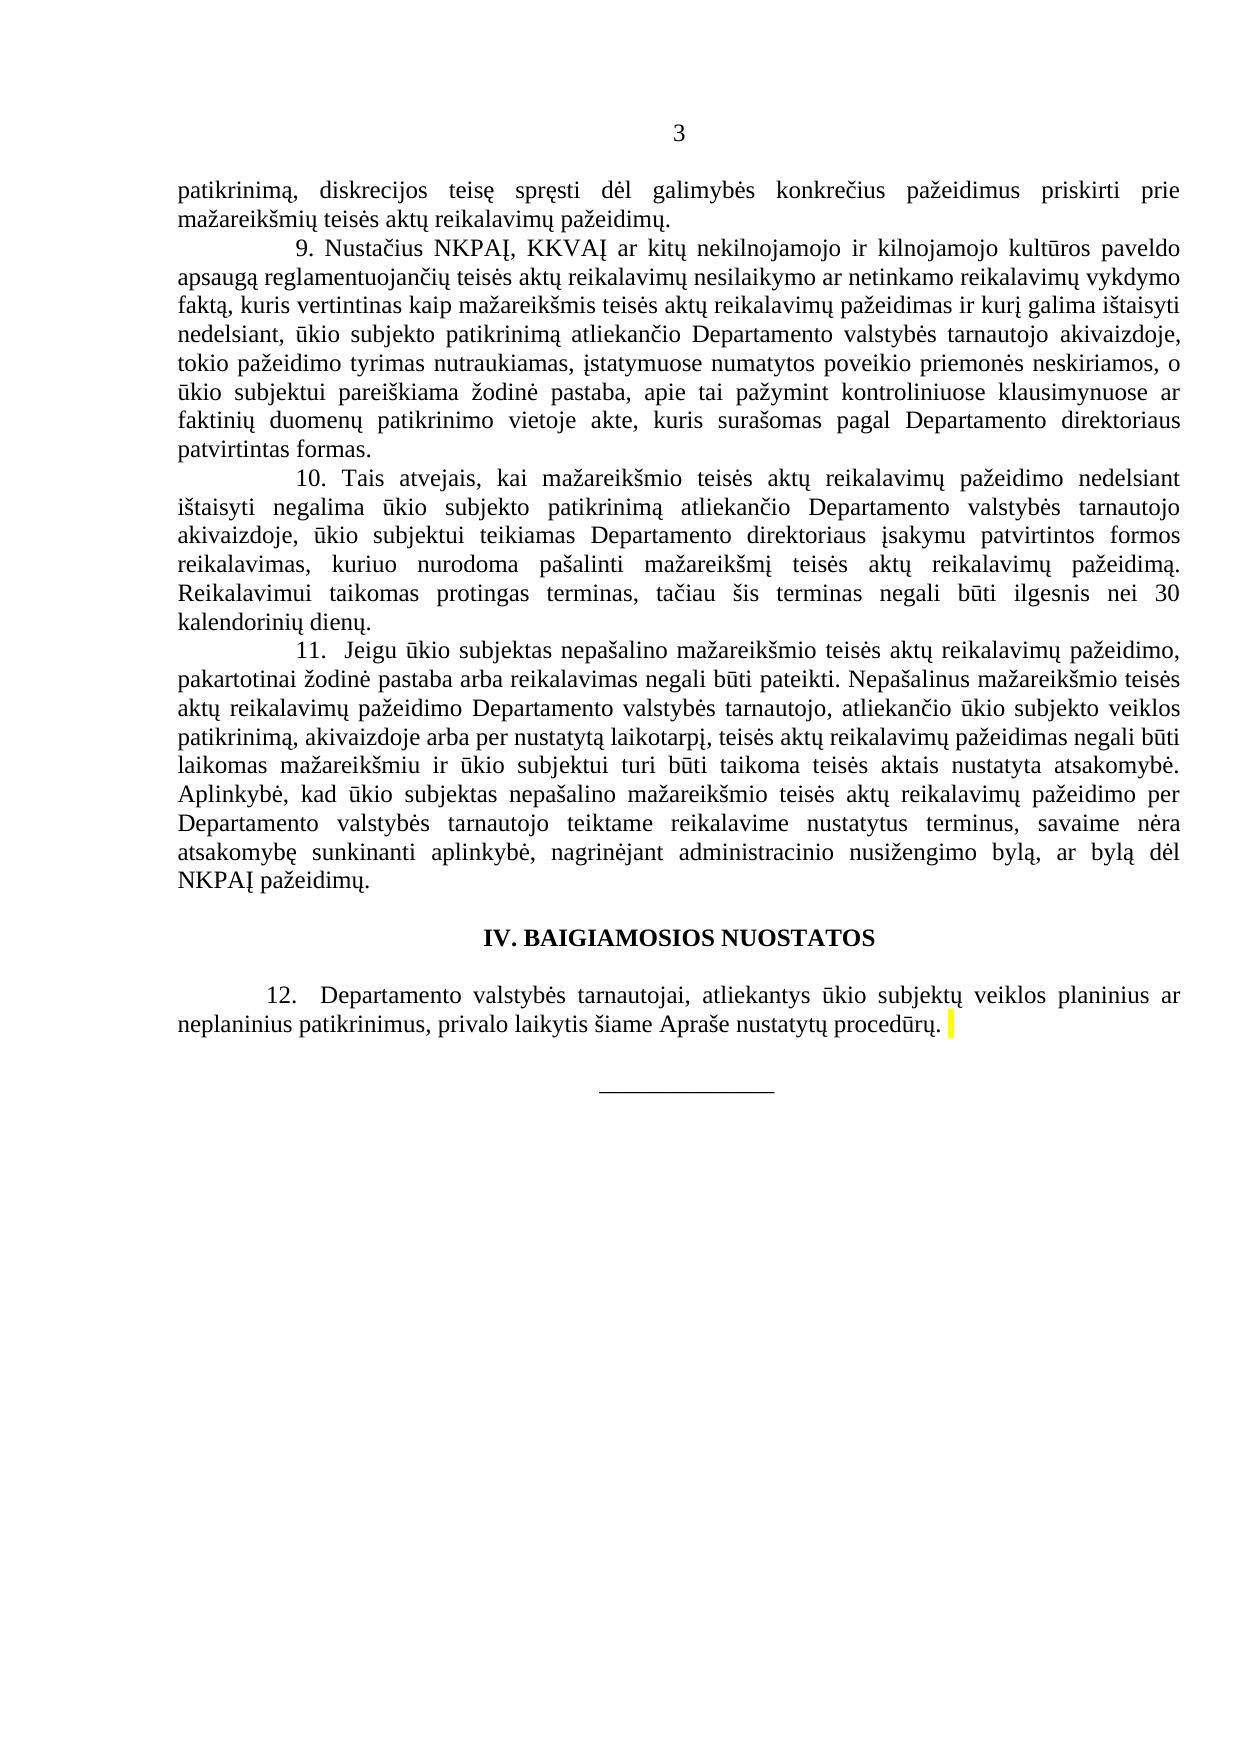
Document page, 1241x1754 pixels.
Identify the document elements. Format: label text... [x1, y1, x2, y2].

text patikrinimą, diskrecijos teisę spręsti dėl galimybės konkrečius pažeidimus priskirti prie mažareikšmių teisės aktų reikalavimų pažeidimų. [177, 176, 1181, 233]
text 9. Nustačius NKPAĮ, KKVAĮ ar kitų nekilnojamojo ir kilnojamojo kultūros paveldo apsaugą reglamentuojančių teisės aktų reikalavimų nesilaikymo ar netinkamo reikalavimų vykdymo faktą, kuris vertintinas kaip mažareikšmis teisės aktų reikalavimų pažeidimas ir kurį galima ištaisyti nedelsiant, ūkio subjekto patikrinimą atliekančio Departamento valstybės tarnautojo akivaizdoje, tokio pažeidimo tyrimas nutraukiamas, įstatymuose numatytos poveikio priemonės neskiriamos, o ūkio subjektui pareiškiama žodinė pastaba, apie tai pažymint kontroliniuose klausimynuose ar faktinių duomenų patikrinimo vietoje akte, kuris surašomas pagal Departamento direktoriaus patvirtintas formas. [177, 233, 1181, 463]
text 10. Tais atvejais, kai mažareikšmio teisės aktų reikalavimų pažeidimo nedelsiant ištaisyti negalima ūkio subjekto patikrinimą atliekančio Departamento valstybės tarnautojo akivaizdoje, ūkio subjektui teikiamas Departamento direktoriaus įsakymu patvirtintos formos reikalavimas, kuriuo nurodoma pašalinti mažareikšmį teisės aktų reikalavimų pažeidimą. Reikalavimui taikomas protingas terminas, tačiau šis terminas negali būti ilgesnis nei 30 kalendorinių dienų. [177, 463, 1181, 636]
text ______________ [192, 1067, 1181, 1096]
text IV. BAIGIAMOSIOS NUOSTATOS [177, 923, 1181, 952]
text 11. Jeigu ūkio subjektas nepašalino mažareikšmio teisės aktų reikalavimų pažeidimo, pakartotinai žodinė pastaba arba reikalavimas negali būti pateikti. Nepašalinus mažareikšmio teisės aktų reikalavimų pažeidimo Departamento valstybės tarnautojo, atliekančio ūkio subjekto veiklos patikrinimą, akivaizdoje arba per nustatytą laikotarpį, teisės aktų reikalavimų pažeidimas negali būti laikomas mažareikšmiu ir ūkio subjektui turi būti taikoma teisės aktais nustatyta atsakomybė. Aplinkybė, kad ūkio subjektas nepašalino mažareikšmio teisės aktų reikalavimų pažeidimo per Departamento valstybės tarnautojo teiktame reikalavime nustatytus terminus, savaime nėra atsakomybę sunkinanti aplinkybė, nagrinėjant administracinio nusižengimo bylą, ar bylą dėl NKPAĮ pažeidimų. [177, 636, 1181, 894]
text 12. Departamento valstybės tarnautojai, atliekantys ūkio subjektų veiklos planinius ar neplaninius patikrinimus, privalo laikytis šiame Apraše nustatytų procedūrų. [177, 981, 1181, 1038]
